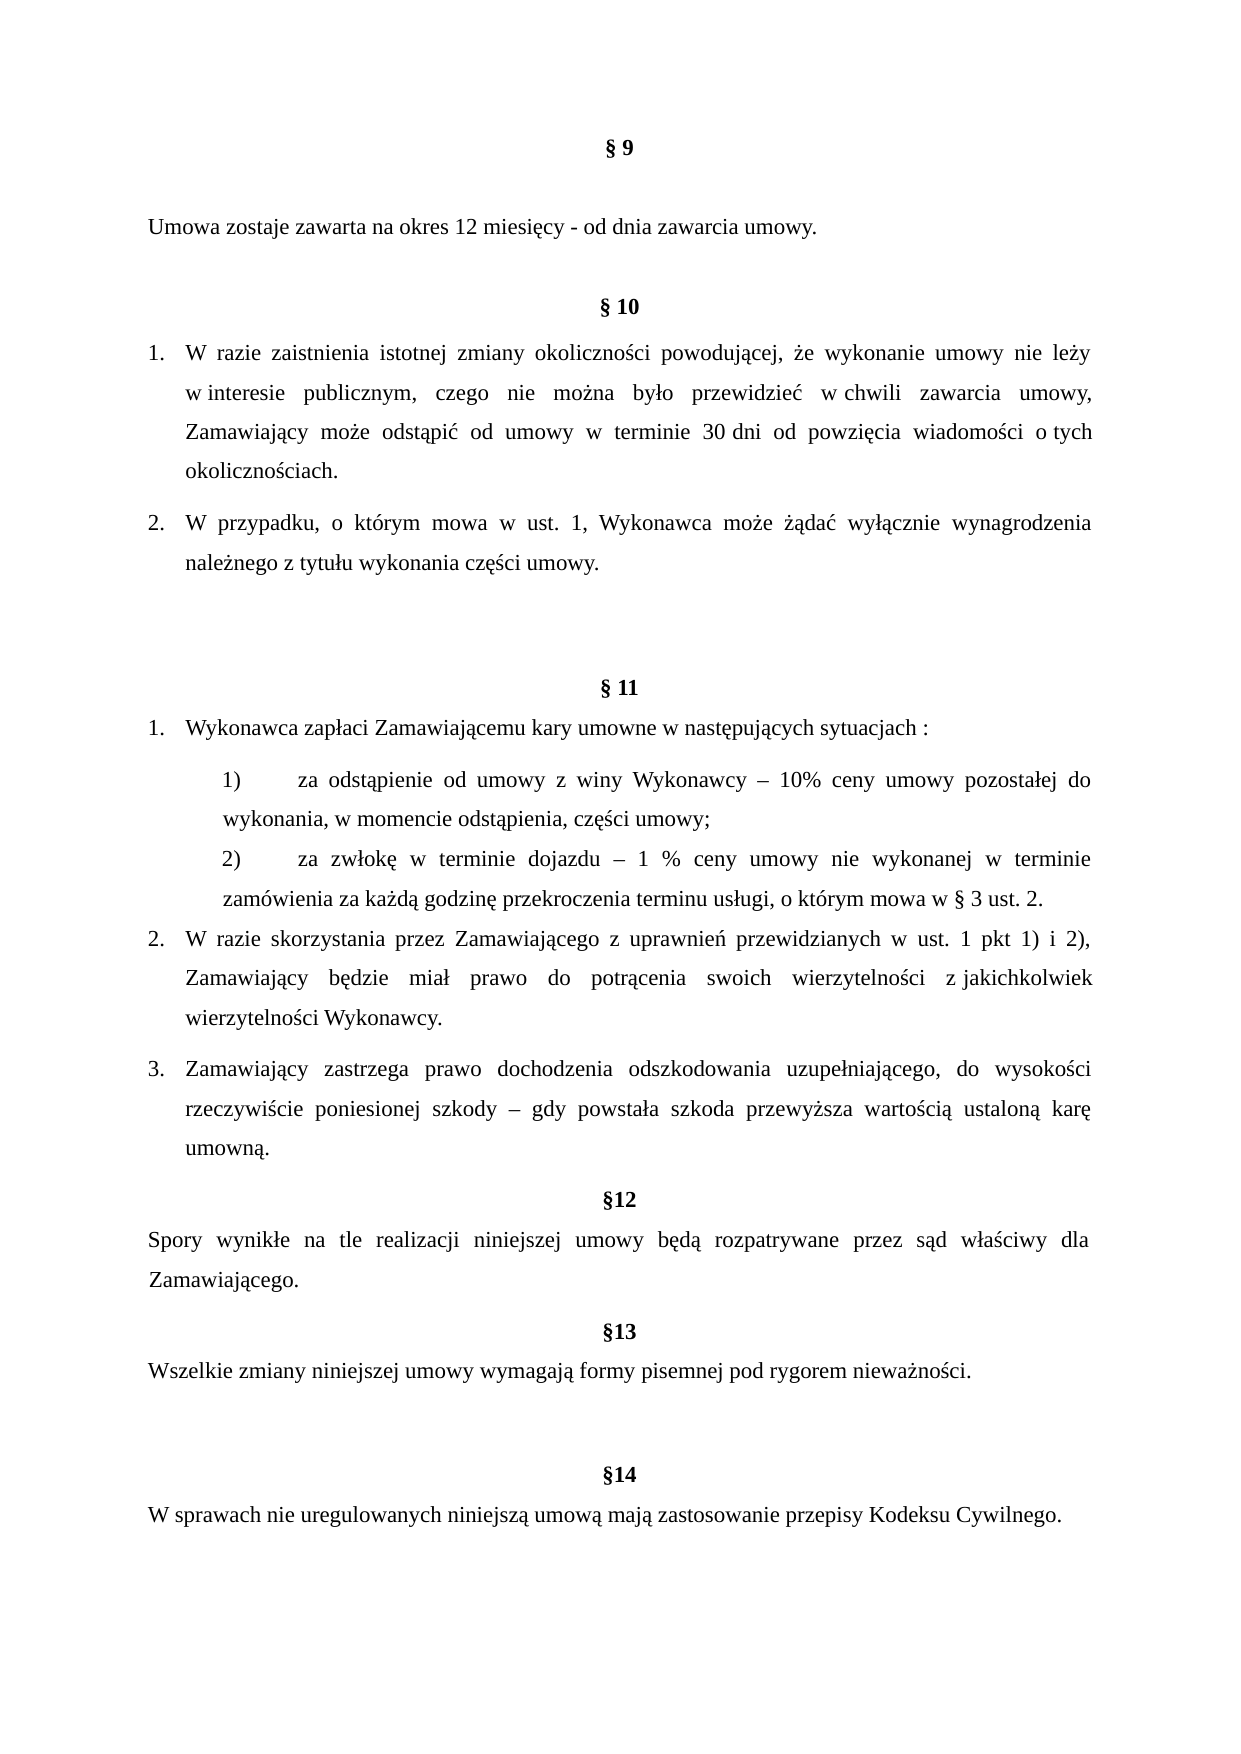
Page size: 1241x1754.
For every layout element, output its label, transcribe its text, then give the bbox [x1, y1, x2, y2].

text §12 [148, 1186, 1091, 1213]
text Umowa zostaje zawarta na okres 12 miesięcy - od dnia zawarcia umowy. [148, 213, 1091, 240]
text Wszelkie zmiany niniejszej umowy wymagają formy pisemnej pod rygorem nieważności. [148, 1357, 1091, 1384]
text 2. W przypadku, o którym mowa w ust. 1, Wykonawca może żądać wyłącznie wynagrodzenia należnego z tytułu wykonania części umowy. [148, 509, 1093, 575]
text Spory wynikłe na tle realizacji niniejszej umowy będą rozpatrywane przez sąd właściwy dla Zamawiającego. [148, 1226, 1091, 1292]
text §14 [148, 1461, 1091, 1488]
text § 10 [148, 293, 1091, 319]
text § 11 [148, 674, 1091, 701]
text 1. Wykonawca zapłaci Zamawiającemu kary umowne w następujących sytuacjach : [148, 714, 1093, 740]
text §13 [148, 1318, 1091, 1344]
text 2. W razie skorzystania przez Zamawiającego z uprawnień przewidzianych w ust. 1 pkt 1) i 2), Zamawiający będzie miał prawo do potrącenia swoich wierzytelności z jakichkolwiek wierzytelności Wykonawcy. [148, 924, 1093, 1030]
list za odstąpienie od umowy z winy Wykonawcy – 10% ceny umowy pozostałej do wykonania, w momencie odstąpienia, części umowy; [222, 766, 1093, 832]
list za zwłokę w terminie dojazdu – 1 % ceny umowy nie wykonanej w terminie zamówienia za każdą godzinę przekroczenia terminu usługi, o którym mowa w § 3 ust. 2. [222, 845, 1093, 911]
text W sprawach nie uregulowanych niniejszą umową mają zastosowanie przepisy Kodeksu Cywilnego. [148, 1501, 1091, 1528]
text 3. Zamawiający zastrzega prawo dochodzenia odszkodowania uzupełniającego, do wysokości rzeczywiście poniesionej szkody – gdy powstała szkoda przewyższa wartością ustaloną karę umowną. [148, 1056, 1093, 1161]
text 1. W razie zaistnienia istotnej zmiany okoliczności powodującej, że wykonanie umowy nie leży w interesie publicznym, czego nie można było przewidzieć w chwili zawarcia umowy, Zamawiający może odstąpić od umowy w terminie 30 dni od powzięcia wiadomości o tych okolicznościach. [148, 339, 1093, 484]
text § 9 [148, 134, 1091, 160]
